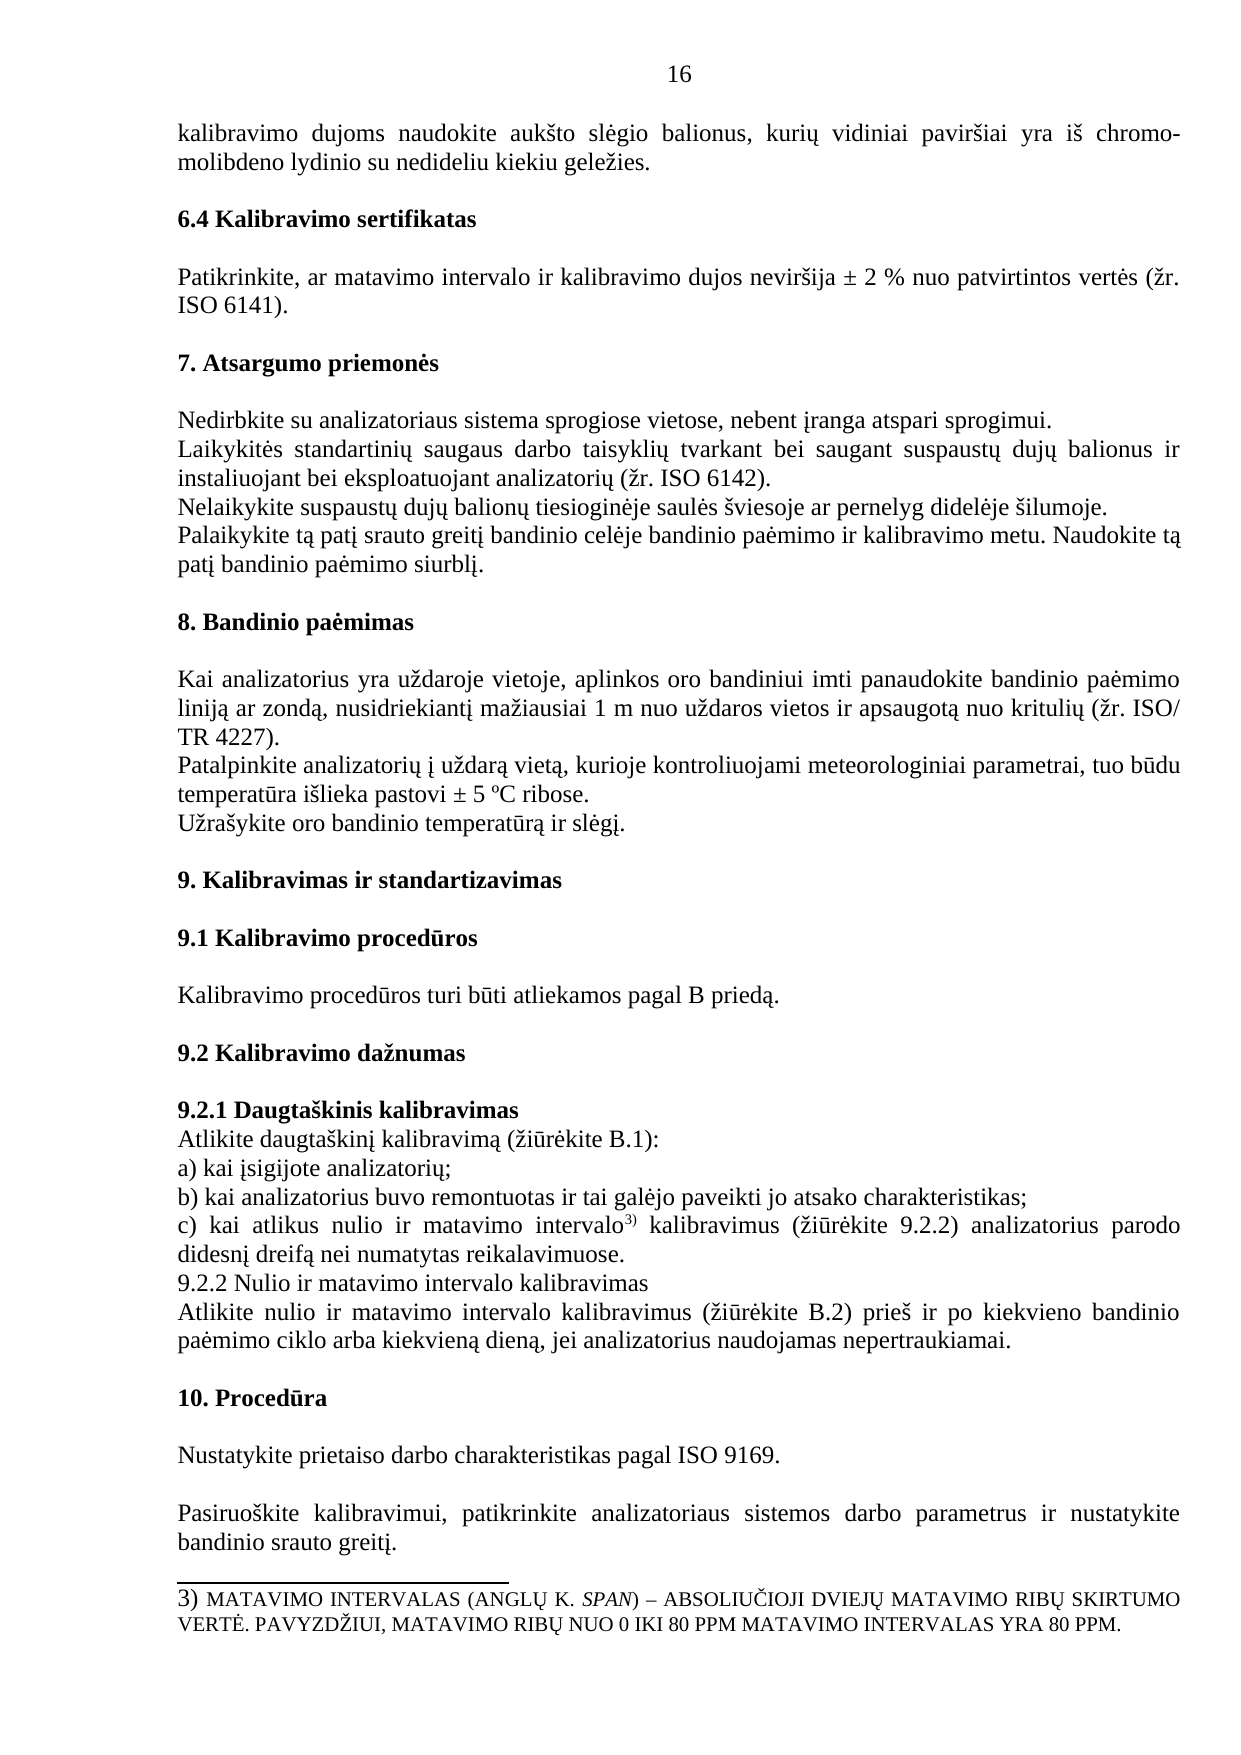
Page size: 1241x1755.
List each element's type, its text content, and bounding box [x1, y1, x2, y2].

text 9.1 Kalibravimo procedūros [177, 923, 1181, 952]
text 6.4 Kalibravimo sertifikatas [177, 204, 1181, 233]
text Kalibravimo procedūros turi būti atliekamos pagal B priedą. [177, 981, 1181, 1009]
text Palaikykite tą patį srauto greitį bandinio celėje bandinio paėmimo ir kalibravimo metu. Naudokite tą patį bandinio paėmimo siurblį. [177, 521, 1181, 578]
text 7. Atsargumo priemonės [177, 348, 1181, 377]
text Matavimo intervalas (anglų k. span) – absoliučioji dviejų matavimo ribų skirtumo vertė. Pavyzdžiui, matavimo ribų nuo 0 iki 80 ppm matavimo intervalas yra 80 ppm. [177, 1583, 1181, 1636]
text Patikrinkite, ar matavimo intervalo ir kalibravimo dujos neviršija ± 2 % nuo patvirtintos vertės (žr. ISO 6141). [177, 262, 1181, 319]
text kalibravimo dujoms naudokite aukšto slėgio balionus, kurių vidiniai paviršiai yra iš chromo-molibdeno lydinio su nedideliu kiekiu geležies. [177, 118, 1181, 176]
text 9.2.2 Nulio ir matavimo intervalo kalibravimas [177, 1268, 1181, 1297]
text Užrašykite oro bandinio temperatūrą ir slėgį. [177, 808, 1181, 837]
text Atlikite daugtaškinį kalibravimą (žiūrėkite B.1): [177, 1124, 1181, 1153]
text 9.2.1 Daugtaškinis kalibravimas [177, 1096, 1181, 1124]
text Nedirbkite su analizatoriaus sistema sprogiose vietose, nebent įranga atspari sprogimui. [177, 406, 1181, 434]
text 9.2 Kalibravimo dažnumas [177, 1038, 1181, 1067]
text Laikykitės standartinių saugaus darbo taisyklių tvarkant bei saugant suspaustų dujų balionus ir instaliuojant bei eksploatuojant analizatorių (žr. ISO 6142). [177, 434, 1181, 492]
text Nustatykite prietaiso darbo charakteristikas pagal ISO 9169. [177, 1441, 1181, 1469]
text Pasiruoškite kalibravimui, patikrinkite analizatoriaus sistemos darbo parametrus ir nustatykite bandinio srauto greitį. [177, 1498, 1181, 1556]
text Kai analizatorius yra uždaroje vietoje, aplinkos oro bandiniui imti panaudokite bandinio paėmimo liniją ar zondą, nusidriekiantį mažiausiai 1 m nuo uždaros vietos ir apsaugotą nuo kritulių (žr. ISO/ TR 4227). [177, 664, 1181, 751]
text b) kai analizatorius buvo remontuotas ir tai galėjo paveikti jo atsako charakteristikas; [177, 1182, 1181, 1211]
text a) kai įsigijote analizatorių; [177, 1153, 1181, 1182]
text Patalpinkite analizatorių į uždarą vietą, kurioje kontroliuojami meteorologiniai parametrai, tuo būdu temperatūra išlieka pastovi ± 5 ºC ribose. [177, 751, 1181, 808]
text 9. Kalibravimas ir standartizavimas [177, 866, 1181, 894]
text c) kai atlikus nulio ir matavimo intervalo kalibravimus (žiūrėkite 9.2.2) analizatorius parodo didesnį dreifą nei numatytas reikalavimuose. [177, 1211, 1181, 1268]
text Atlikite nulio ir matavimo intervalo kalibravimus (žiūrėkite B.2) prieš ir po kiekvieno bandinio paėmimo ciklo arba kiekvieną dieną, jei analizatorius naudojamas nepertraukiamai. [177, 1297, 1181, 1354]
text 8. Bandinio paėmimas [177, 607, 1181, 636]
text Nelaikykite suspaustų dujų balionų tiesioginėje saulės šviesoje ar pernelyg didelėje šilumoje. [177, 492, 1181, 521]
text 10. Procedūra [177, 1383, 1181, 1412]
